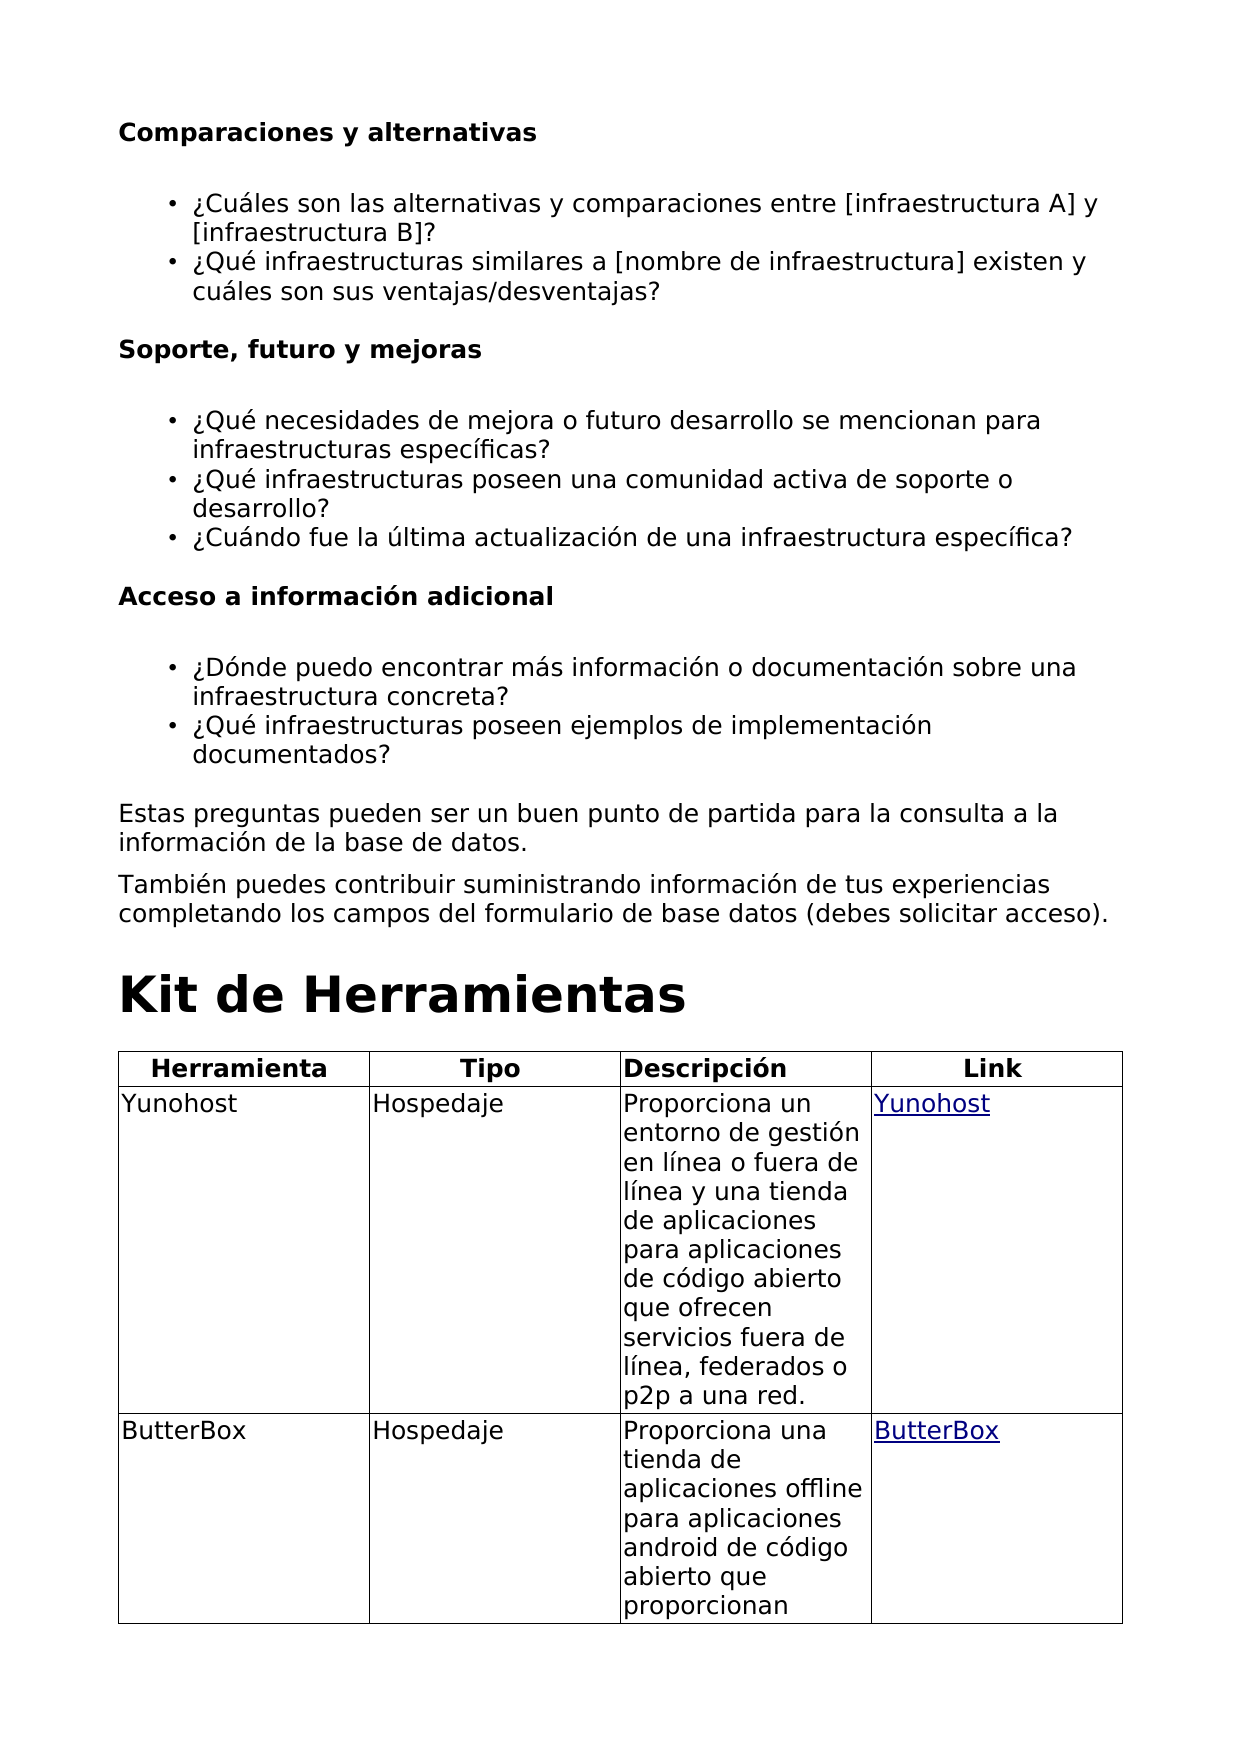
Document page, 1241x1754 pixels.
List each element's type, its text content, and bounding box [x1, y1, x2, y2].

text Estas preguntas pueden ser un buen punto de partida para la consulta a la información de la base de datos. [118, 799, 1122, 857]
table_header Tipo [370, 1052, 620, 1086]
table_cell Proporciona un entorno de gestión en línea o fuera de línea y una tienda de aplicaciones para aplicaciones de código abierto que ofrecen servicios fuera de línea, federados o p2p a una red. [621, 1087, 871, 1413]
list ¿Qué infraestructuras poseen ejemplos de implementación documentados? [177, 711, 1122, 770]
list ¿Qué infraestructuras similares a [nombre de infraestructura] existen y cuáles son sus ventajas/desventajas? [177, 248, 1122, 306]
table_cell Proporciona una tienda de aplicaciones offline para aplicaciones android de código abierto que proporcionan [621, 1414, 871, 1623]
table_cell ButterBox [872, 1414, 1122, 1623]
text Comparaciones y alternativas [118, 118, 1122, 147]
text Soporte, futuro y mejoras [118, 335, 1122, 364]
text También puedes contribuir suministrando información de tus experiencias completando los campos del formulario de base datos (debes solicitar acceso). [118, 870, 1122, 928]
table_header Descripción [621, 1052, 871, 1086]
text Acceso a información adicional [118, 582, 1122, 611]
subtitle Kit de Herramientas [118, 966, 1122, 1024]
list ¿Qué infraestructuras poseen una comunidad activa de soporte o desarrollo? [177, 465, 1122, 523]
table_cell Hospedaje [370, 1414, 620, 1623]
list ¿Cuáles son las alternativas y comparaciones entre [infraestructura A] y [infraestructura B]? [177, 189, 1122, 248]
table_cell Hospedaje [370, 1087, 620, 1413]
table_header Herramienta [119, 1052, 369, 1086]
list ¿Qué necesidades de mejora o futuro desarrollo se mencionan para infraestructuras específicas? [177, 407, 1122, 465]
table_cell ButterBox [119, 1414, 369, 1623]
table_cell Yunohost [872, 1087, 1122, 1413]
table_header Link [872, 1052, 1122, 1086]
list ¿Cuándo fue la última actualización de una infraestructura específica? [177, 523, 1122, 552]
list ¿Dónde puedo encontrar más información o documentación sobre una infraestructura concreta? [177, 653, 1122, 711]
table_cell Yunohost [119, 1087, 369, 1413]
